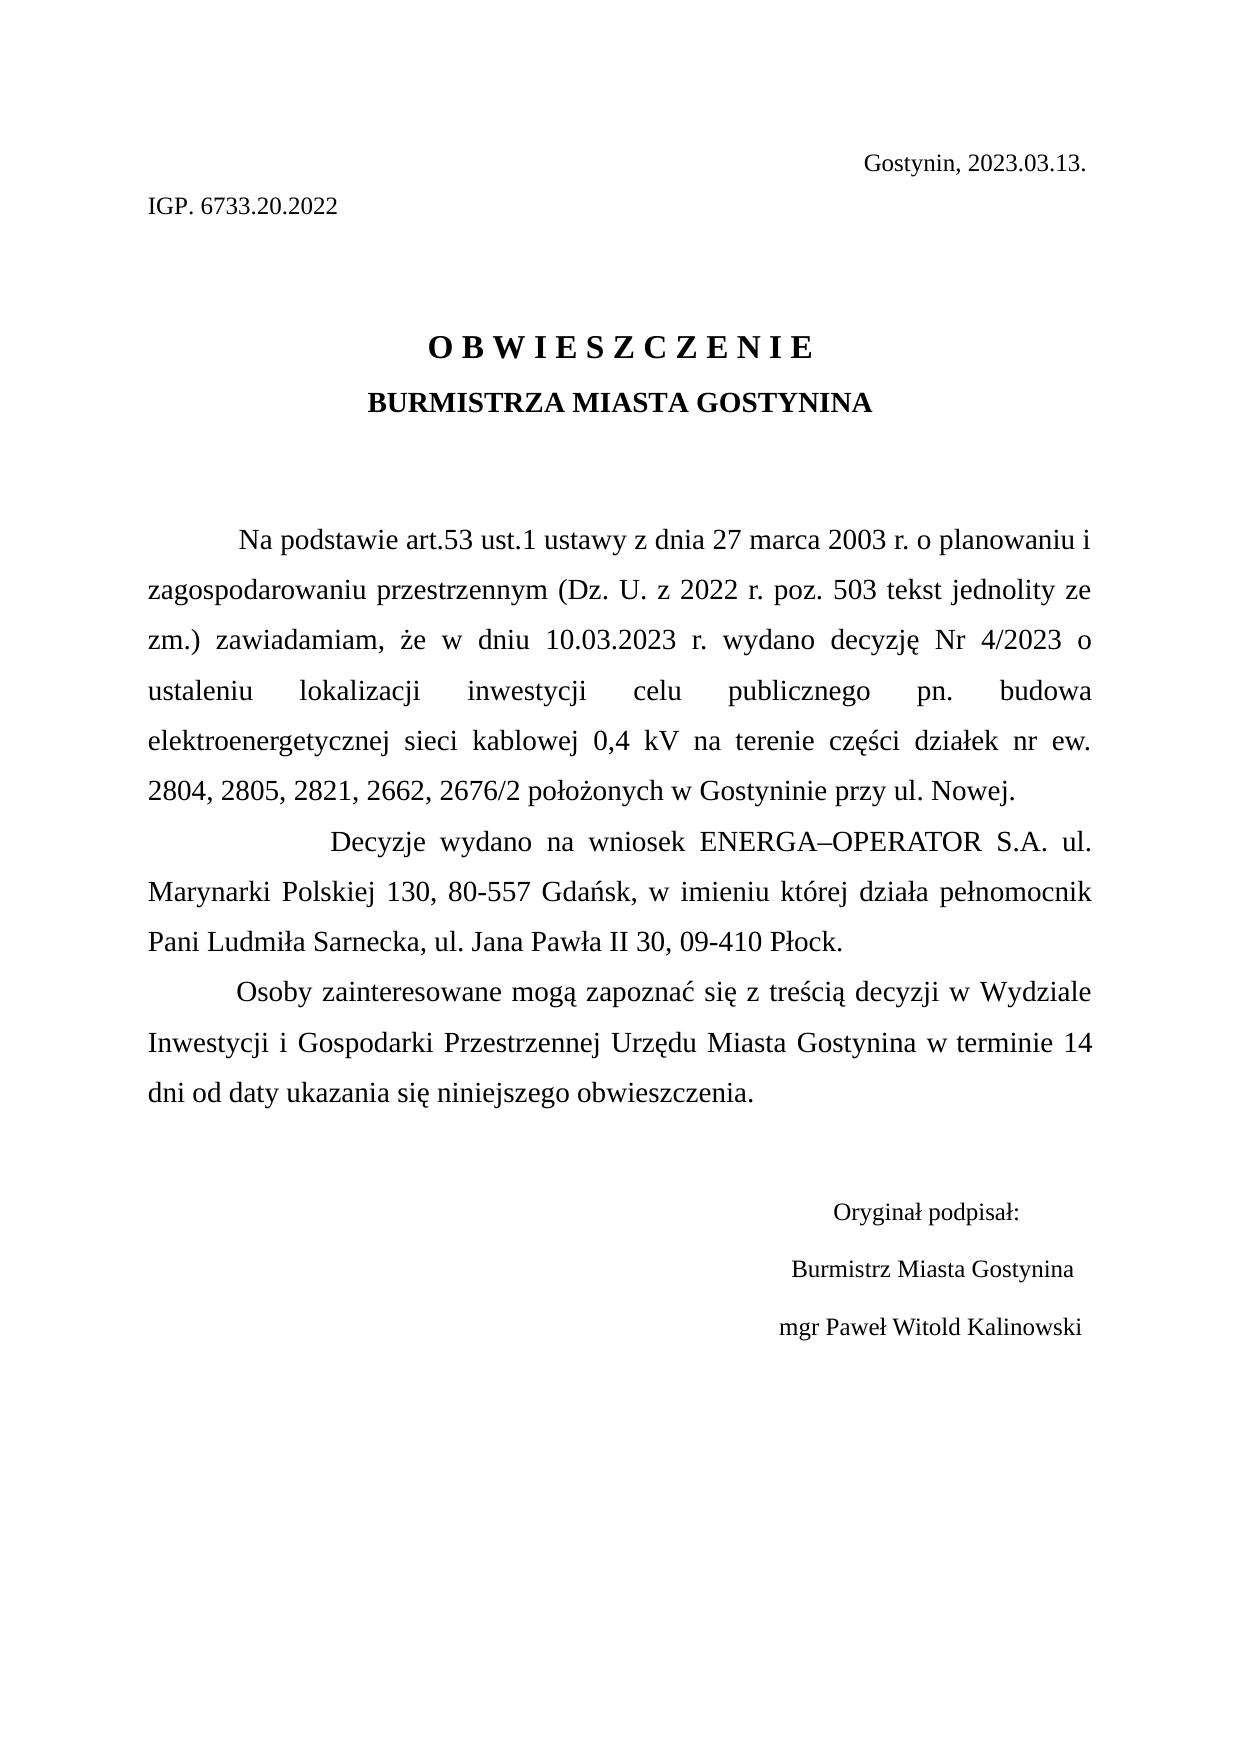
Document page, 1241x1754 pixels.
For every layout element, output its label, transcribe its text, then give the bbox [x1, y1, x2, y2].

text Osoby zainteresowane mogą zapoznać się z treścią decyzji w Wydziale Inwestycji i Gospodarki Przestrzennej Urzędu Miasta Gostynina w terminie 14 dni od daty ukazania się niniejszego obwieszczenia. [148, 974, 1093, 1109]
text Gostynin, 2023.03.13. [148, 148, 1093, 176]
text BURMISTRZA MIASTA GOSTYNINA [148, 385, 1093, 419]
text Decyzje wydano na wniosek ENERGA–OPERATOR S.A. ul. Marynarki Polskiej 130, 80-557 Gdańsk, w imieniu której działa pełnomocnik Pani Ludmiła Sarnecka, ul. Jana Pawła II 30, 09-410 Płock. [148, 824, 1093, 958]
text Oryginał podpisał: [148, 1197, 1093, 1225]
text O B W I E S Z C Z E N I E [148, 328, 1093, 366]
text mgr Paweł Witold Kalinowski [148, 1312, 1093, 1340]
text Burmistrz Miasta Gostynina [148, 1254, 1093, 1283]
text Na podstawie art.53 ust.1 ustawy z dnia 27 marca 2003 r. o planowaniu i zagospodarowaniu przestrzennym (Dz. U. z 2022 r. poz. 503 tekst jednolity ze zm.) zawiadamiam, że w dniu 10.03.2023 r. wydano decyzję Nr 4/2023 o ustaleniu lokalizacji inwestycji celu publicznego pn. budowa elektroenergetycznej sieci kablowej 0,4 kV na terenie części działek nr ew. 2804, 2805, 2821, 2662, 2676/2 położonych w Gostyninie przy ul. Nowej. [148, 522, 1093, 807]
text IGP. 6733.20.2022 [148, 191, 1093, 219]
